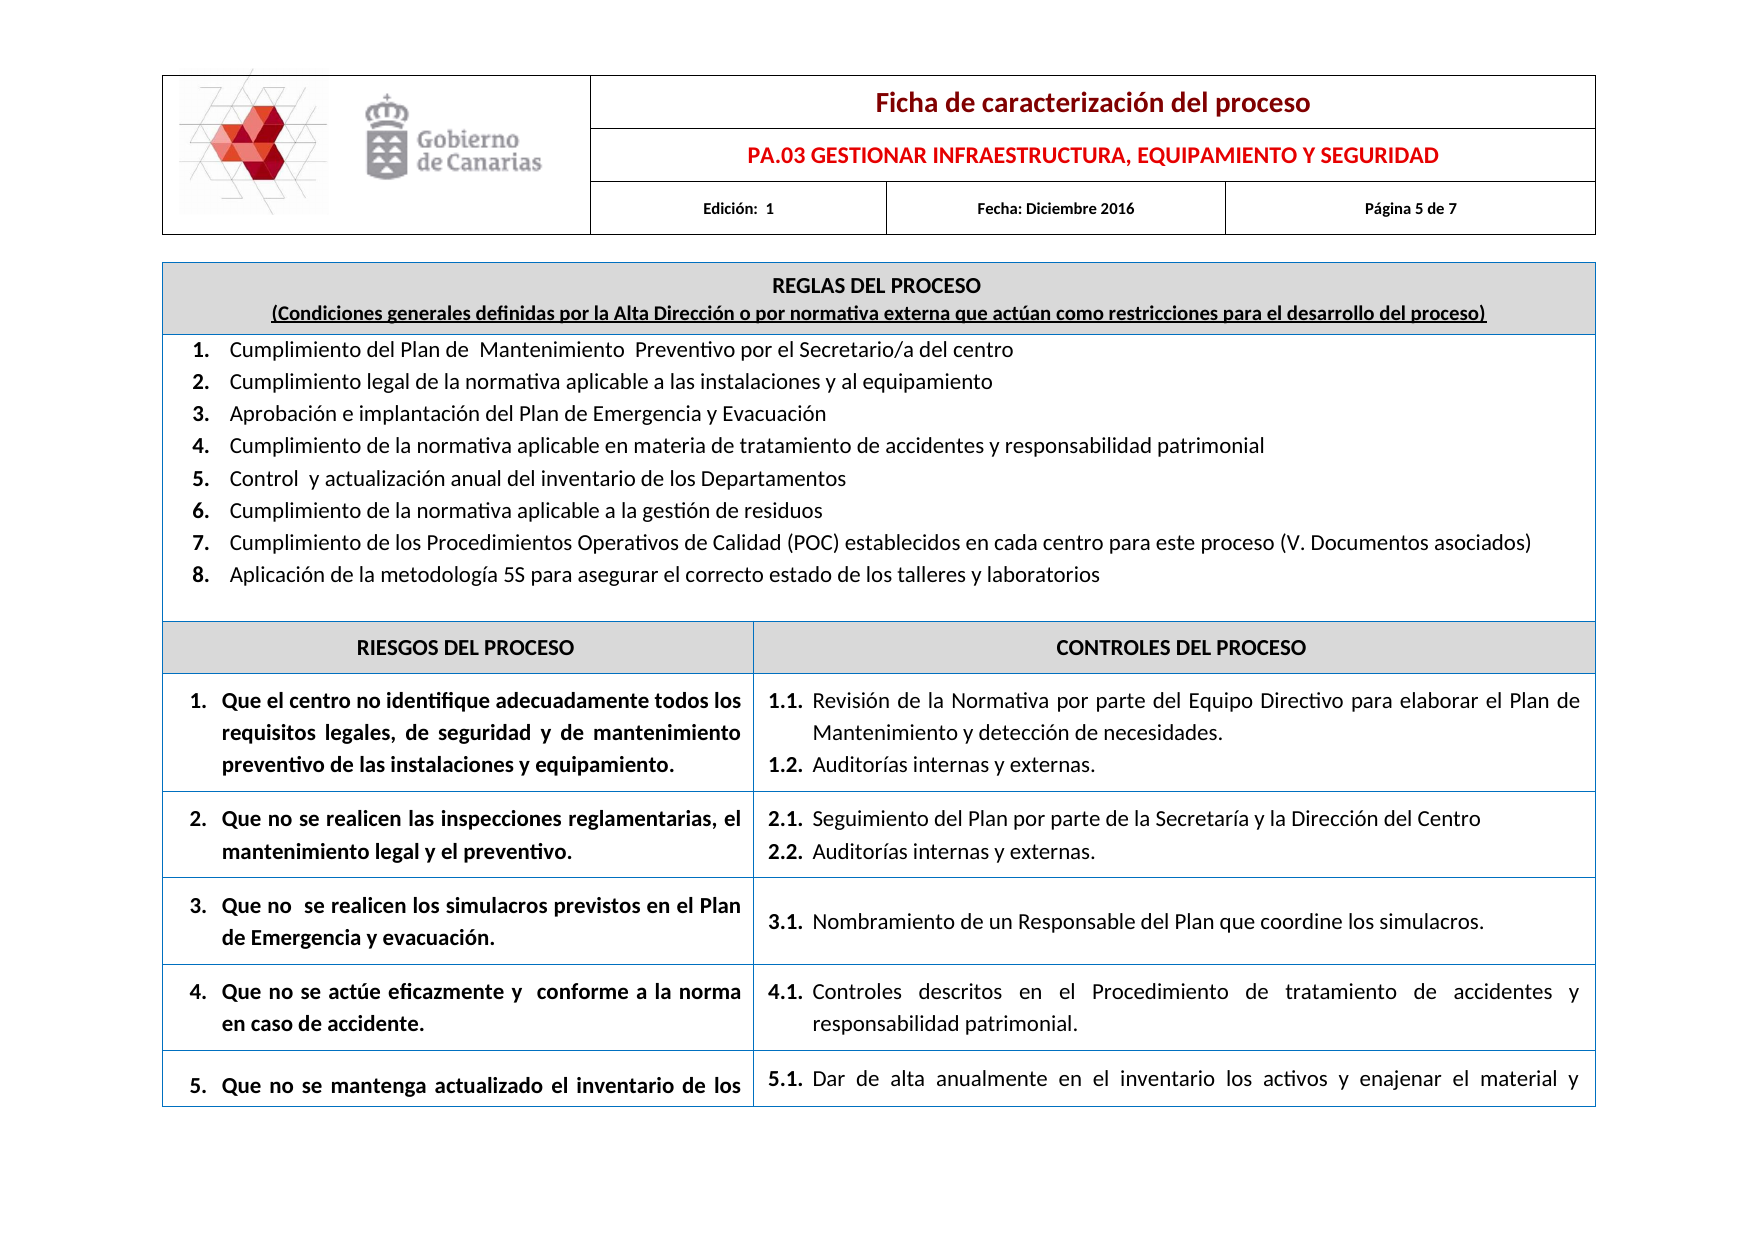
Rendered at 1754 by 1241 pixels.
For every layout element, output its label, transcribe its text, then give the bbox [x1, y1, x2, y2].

picture [178, 68, 329, 75]
picture [178, 76, 329, 215]
table_cell CONTROLES DEL PROCESO [754, 622, 1595, 673]
table_cell Dar de alta anualmente en el inventario los activos y enajenar el material y [754, 1051, 1595, 1106]
table_cell Que no se mantenga actualizado el inventario de los [163, 1051, 753, 1106]
table_cell Cumplimiento del Plan de Mantenimiento Preventivo por el Secretario/a del centro Cumplimiento legal de la normativa aplicable a las instalaciones y al equipamiento Aprobación e implantación del Plan de Emergencia y Evacuación Cumplimiento de la normativa aplicable en materia de tratamiento de accidentes y responsabilidad patrimonial Control y actualización anual del inventario de los Departamentos Cumplimiento de la normativa aplicable a la gestión de residuos Cumplimiento de los Procedimientos Operativos de Calidad (POC) establecidos en cada centro para este proceso (V. Documentos asociados) Aplicación de la metodología 5S para asegurar el correcto estado de los talleres y laboratorios [163, 335, 1595, 621]
table_header REGLAS DEL PROCESO (Condiciones generales definidas por la Alta Dirección o por normativa externa que actúan como restricciones para el desarrollo del proceso) [163, 263, 1595, 334]
table_cell Nombramiento de un Responsable del Plan que coordine los simulacros. [754, 878, 1595, 963]
table_cell Revisión de la Normativa por parte del Equipo Directivo para elaborar el Plan de Mantenimiento y detección de necesidades. Auditorías internas y externas. [754, 674, 1595, 791]
table_cell Controles descritos en el Procedimiento de tratamiento de accidentes y responsabilidad patrimonial. [754, 965, 1595, 1050]
table_cell Que no se realicen las inspecciones reglamentarias, el mantenimiento legal y el preventivo. [163, 792, 753, 877]
picture [345, 83, 568, 191]
table_cell Seguimiento del Plan por parte de la Secretaría y la Dirección del Centro Auditorías internas y externas. [754, 792, 1595, 877]
table_cell RIESGOS DEL PROCESO [163, 622, 753, 673]
table_cell Que el centro no identifique adecuadamente todos los requisitos legales, de seguridad y de mantenimiento preventivo de las instalaciones y equipamiento. [163, 674, 753, 791]
table_cell Que no se realicen los simulacros previstos en el Plan de Emergencia y evacuación. [163, 878, 753, 963]
table_cell Que no se actúe eficazmente y conforme a la norma en caso de accidente. [163, 965, 753, 1050]
